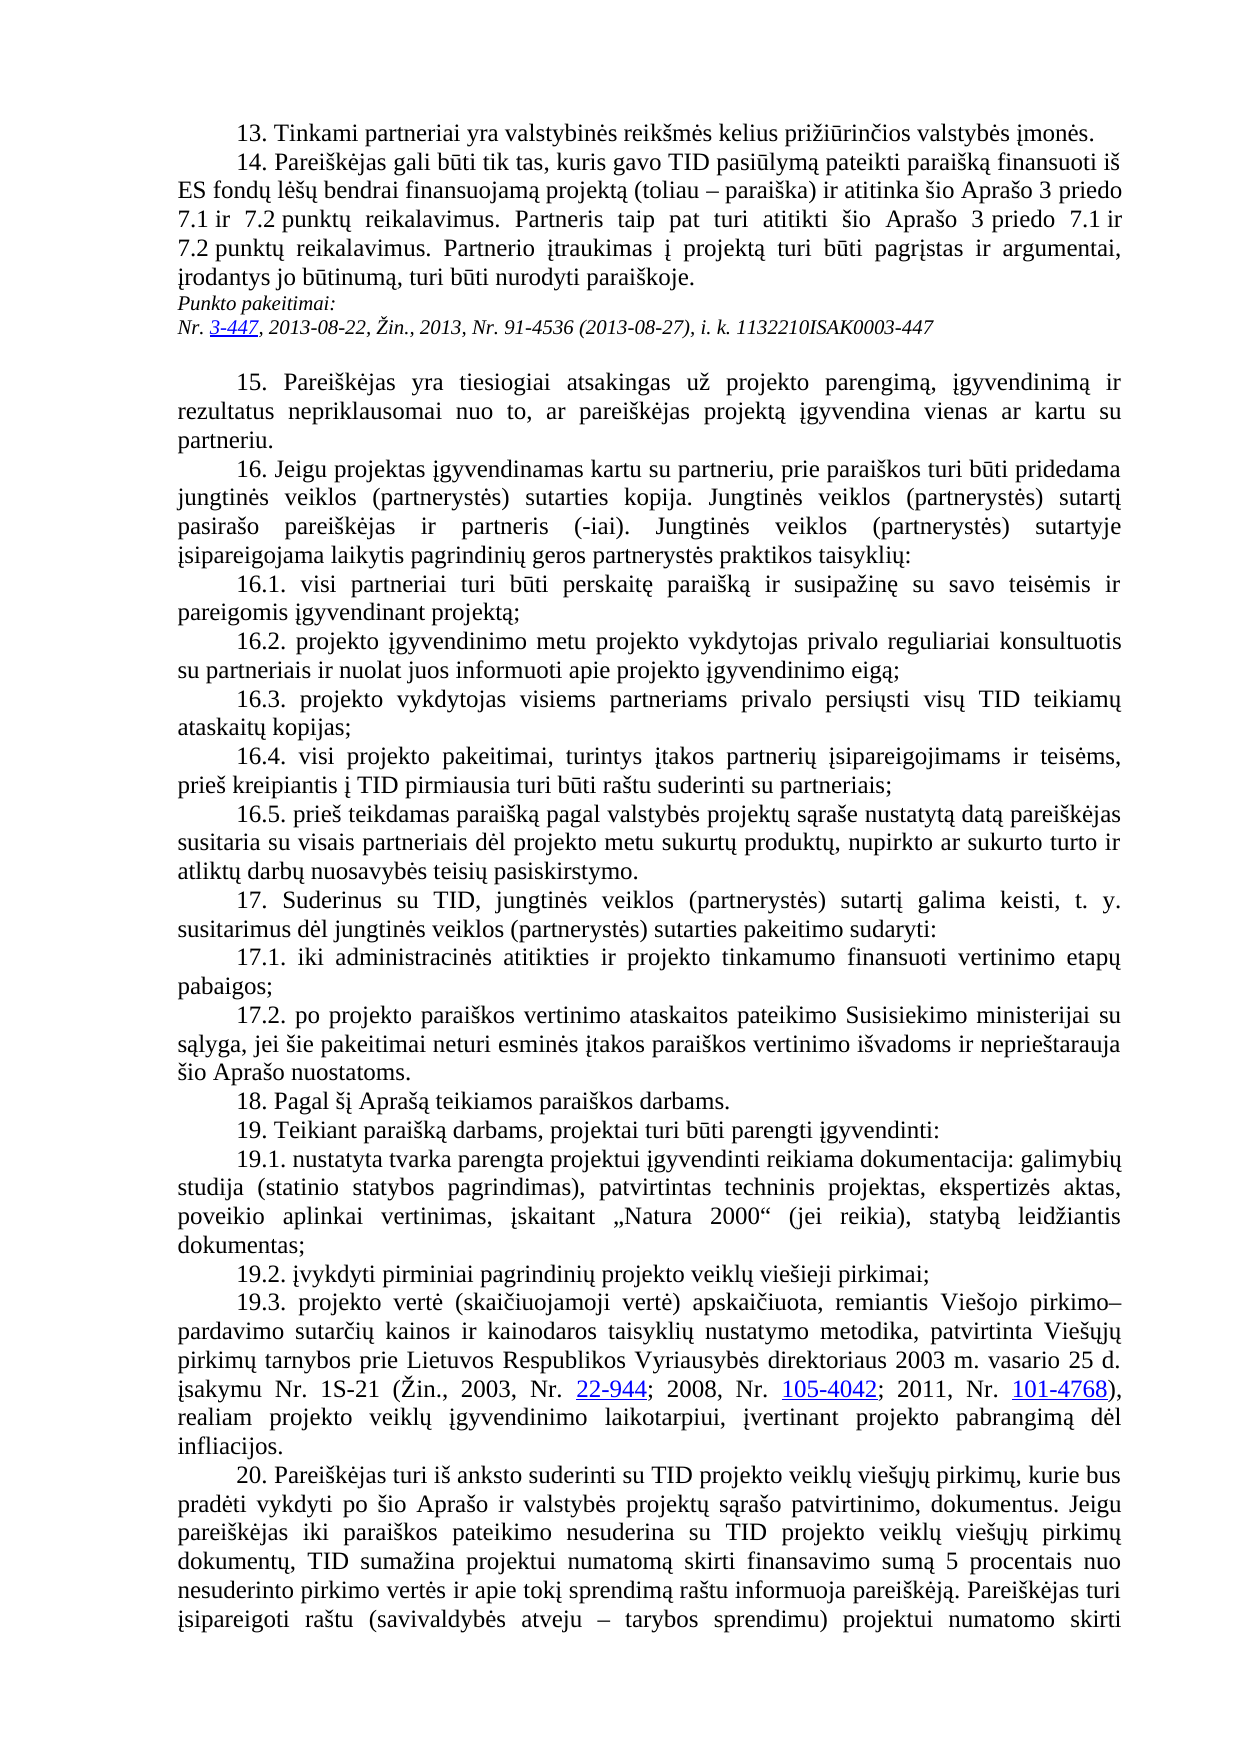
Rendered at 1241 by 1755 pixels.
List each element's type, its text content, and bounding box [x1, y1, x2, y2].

text 16.2. projekto įgyvendinimo metu projekto vykdytojas privalo reguliariai konsultuotis su partneriais ir nuolat juos informuoti apie projekto įgyvendinimo eigą; [177, 626, 1122, 684]
text 19.1. nustatyta tvarka parengta projektui įgyvendinti reikiama dokumentacija: galimybių studija (statinio statybos pagrindimas), patvirtintas techninis projektas, ekspertizės aktas, poveikio aplinkai vertinimas, įskaitant „Natura 2000“ (jei reikia), statybą leidžiantis dokumentas; [177, 1144, 1122, 1259]
text 13. Tinkami partneriai yra valstybinės reikšmės kelius prižiūrinčios valstybės įmonės. [177, 118, 1122, 147]
text 18. Pagal šį Aprašą teikiamos paraiškos darbams. [177, 1086, 1122, 1115]
text 17.1. iki administracinės atitikties ir projekto tinkamumo finansuoti vertinimo etapų pabaigos; [177, 942, 1122, 1000]
text 20. Pareiškėjas turi iš anksto suderinti su TID projekto veiklų viešųjų pirkimų, kurie bus pradėti vykdyti po šio Aprašo ir valstybės projektų sąrašo patvirtinimo, dokumentus. Jeigu pareiškėjas iki paraiškos pateikimo nesuderina su TID projekto veiklų viešųjų pirkimų dokumentų, TID sumažina projektui numatomą skirti finansavimo sumą 5 procentais nuo nesuderinto pirkimo vertės ir apie tokį sprendimą raštu informuoja pareiškėją. Pareiškėjas turi įsipareigoti raštu (savivaldybės atveju – tarybos sprendimu) projektui numatomo skirti [177, 1460, 1122, 1632]
text 19.3. projekto vertė (skaičiuojamoji vertė) apskaičiuota, remiantis Viešojo pirkimo–pardavimo sutarčių kainos ir kainodaros taisyklių nustatymo metodika, patvirtinta Viešųjų pirkimų tarnybos prie Lietuvos Respublikos Vyriausybės direktoriaus 2003 m. vasario 25 d. įsakymu Nr. 1S-21 (Žin., 2003, Nr. 22-944; 2008, Nr. 105-4042; 2011, Nr. 101-4768), realiam projekto veiklų įgyvendinimo laikotarpiui, įvertinant projekto pabrangimą dėl infliacijos. [177, 1287, 1122, 1460]
text 19.2. įvykdyti pirminiai pagrindinių projekto veiklų viešieji pirkimai; [177, 1259, 1122, 1287]
text 17.2. po projekto paraiškos vertinimo ataskaitos pateikimo Susisiekimo ministerijai su sąlyga, jei šie pakeitimai neturi esminės įtakos paraiškos vertinimo išvadoms ir neprieštarauja šio Aprašo nuostatoms. [177, 1000, 1122, 1086]
text 16. Jeigu projektas įgyvendinamas kartu su partneriu, prie paraiškos turi būti pridedama jungtinės veiklos (partnerystės) sutarties kopija. Jungtinės veiklos (partnerystės) sutartį pasirašo pareiškėjas ir partneris (-iai). Jungtinės veiklos (partnerystės) sutartyje įsipareigojama laikytis pagrindinių geros partnerystės praktikos taisyklių: [177, 454, 1122, 569]
text 16.4. visi projekto pakeitimai, turintys įtakos partnerių įsipareigojimams ir teisėms, prieš kreipiantis į TID pirmiausia turi būti raštu suderinti su partneriais; [177, 741, 1122, 799]
text 16.1. visi partneriai turi būti perskaitę paraišką ir susipažinę su savo teisėmis ir pareigomis įgyvendinant projektą; [177, 569, 1122, 626]
text 17. Suderinus su TID, jungtinės veiklos (partnerystės) sutartį galima keisti, t. y. susitarimus dėl jungtinės veiklos (partnerystės) sutarties pakeitimo sudaryti: [177, 885, 1122, 942]
text 14. Pareiškėjas gali būti tik tas, kuris gavo TID pasiūlymą pateikti paraišką finansuoti iš ES fondų lėšų bendrai finansuojamą projektą (toliau – paraiška) ir atitinka šio Aprašo 3 priedo 7.1 ir 7.2 punktų reikalavimus. Partneris taip pat turi atitikti šio Aprašo 3 priedo 7.1 ir 7.2 punktų reikalavimus. Partnerio įtraukimas į projektą turi būti pagrįstas ir argumentai, įrodantys jo būtinumą, turi būti nurodyti paraiškoje. [177, 147, 1122, 291]
text Punkto pakeitimai: [177, 291, 1122, 315]
text Nr. 3-447, 2013-08-22, Žin., 2013, Nr. 91-4536 (2013-08-27), i. k. 1132210ISAK0003-447 [177, 315, 1122, 339]
text 15. Pareiškėjas yra tiesiogiai atsakingas už projekto parengimą, įgyvendinimą ir rezultatus nepriklausomai nuo to, ar pareiškėjas projektą įgyvendina vienas ar kartu su partneriu. [177, 367, 1122, 454]
text 19. Teikiant paraišką darbams, projektai turi būti parengti įgyvendinti: [177, 1115, 1122, 1144]
text 16.5. prieš teikdamas paraišką pagal valstybės projektų sąraše nustatytą datą pareiškėjas susitaria su visais partneriais dėl projekto metu sukurtų produktų, nupirkto ar sukurto turto ir atliktų darbų nuosavybės teisių pasiskirstymo. [177, 799, 1122, 885]
text 16.3. projekto vykdytojas visiems partneriams privalo persiųsti visų TID teikiamų ataskaitų kopijas; [177, 684, 1122, 741]
